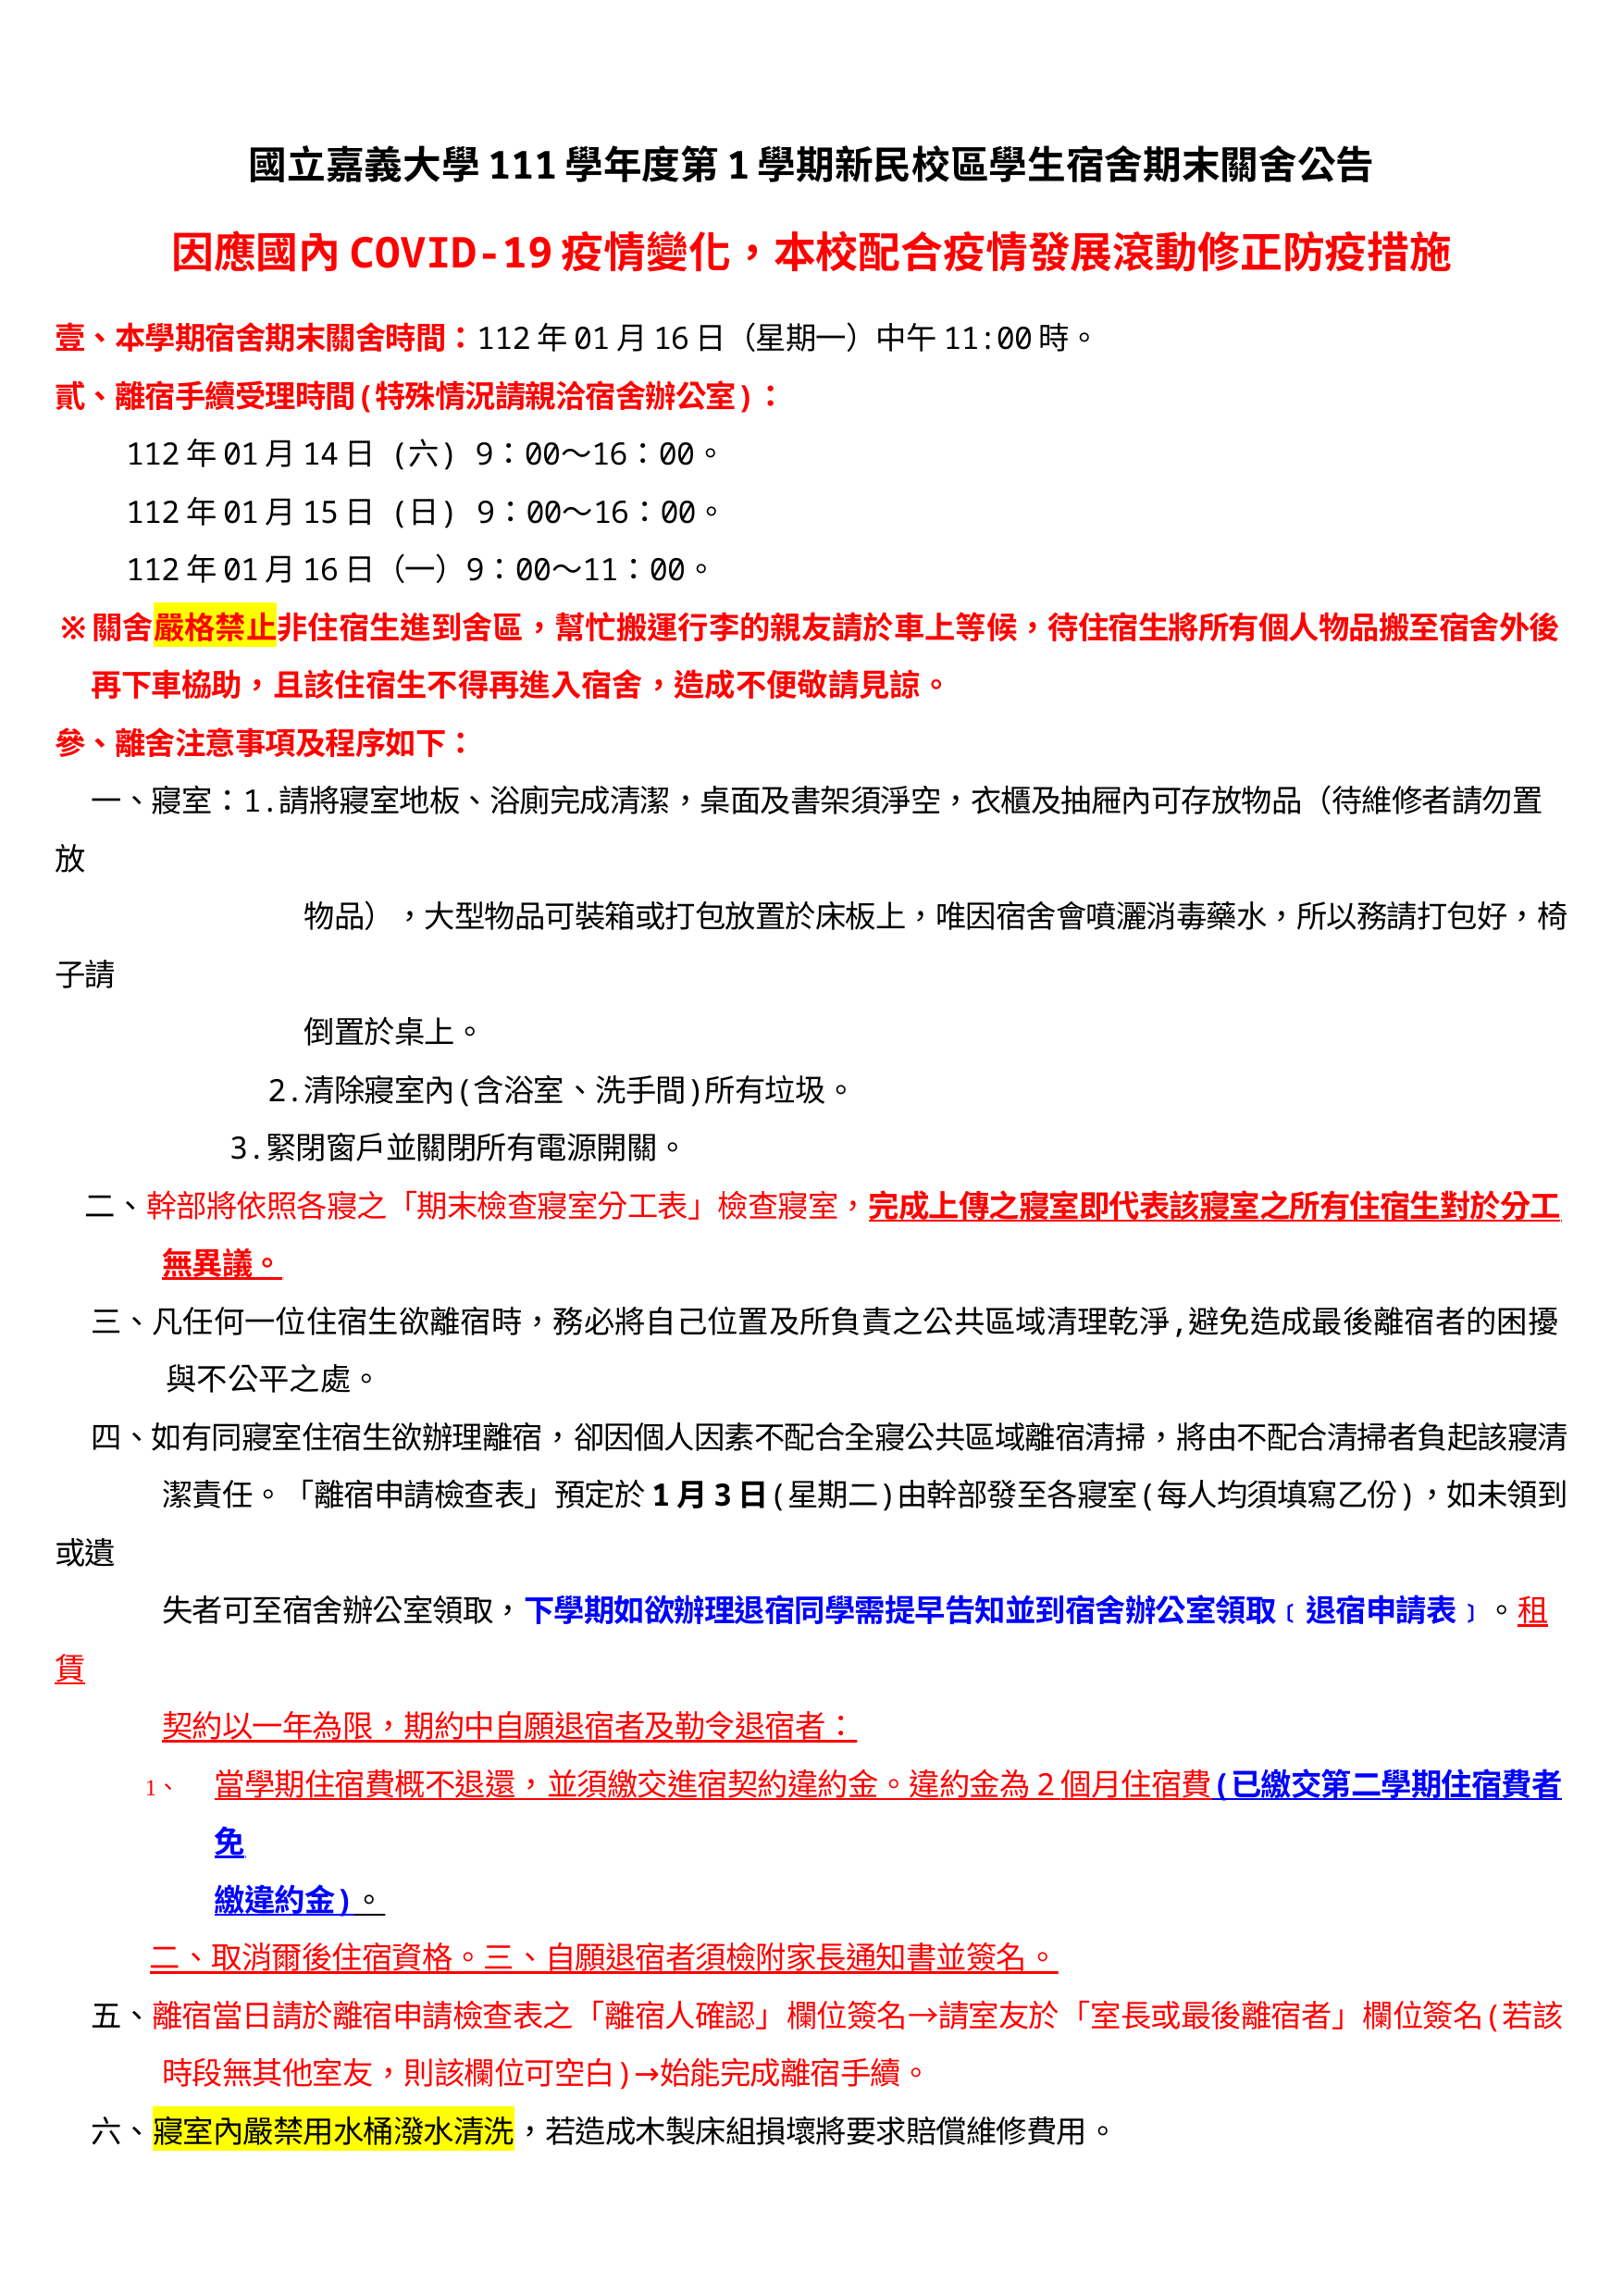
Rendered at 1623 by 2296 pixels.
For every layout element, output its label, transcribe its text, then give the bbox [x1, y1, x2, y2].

text ※關舍嚴格禁止非住宿生進到舍區，幫忙搬運行李的親友請於車上等候，待住宿生將所有個人物品搬至宿舍外後 [55, 587, 1568, 644]
text 潔責任。「離宿申請檢查表」預定於1月3日(星期二)由幹部發至各寢室(每人均須填寫乙份)，如未領到或遺 [55, 1454, 1568, 1570]
text 112年01月14日 (六) 9：00～16：00。 [55, 413, 1568, 471]
text 參、離舍注意事項及程序如下： [55, 702, 1568, 760]
text 貳、離宿手續受理時間(特殊情況請親洽宿舍辦公室)： [55, 355, 1568, 413]
text 112年01月16日（一）9：00～11：00。 [55, 528, 1568, 587]
text 無異議。 [55, 1222, 1568, 1281]
text 與不公平之處。 [55, 1338, 1568, 1396]
text 五、離宿當日請於離宿申請檢查表之「離宿人確認」欄位簽名→請室友於「室長或最後離宿者」欄位簽名(若該 [55, 1975, 1568, 2032]
text 契約以一年為限，期約中自願退宿者及勒令退宿者： [55, 1685, 1568, 1744]
text 國立嘉義大學111學年度第1學期新民校區學生宿舍期末關舍公告 [55, 124, 1568, 181]
text 二、幹部將依照各寢之「期末檢查寢室分工表」檢查寢室，完成上傳之寢室即代表該寢室之所有住宿生對於分工 [55, 1165, 1568, 1222]
text 三、凡任何一位住宿生欲離宿時，務必將自己位置及所負責之公共區域清理乾淨,避免造成最後離宿者的困擾 [55, 1281, 1568, 1338]
text 失者可至宿舍辦公室領取，下學期如欲辦理退宿同學需提早告知並到宿舍辦公室領取﹝退宿申請表﹞。租賃 [55, 1570, 1568, 1685]
text 六、寢室內嚴禁用水桶潑水清洗，若造成木製床組損壞將要求賠償維修費用。 [55, 2091, 1568, 2148]
text 繳違約金)。 [215, 1859, 1568, 1917]
text 物品），大型物品可裝箱或打包放置於床板上，唯因宿舍會噴灑消毒藥水，所以務請打包好，椅子請 [55, 875, 1568, 991]
text 倒置於桌上。 [55, 991, 1568, 1049]
text 再下車栛助，且該住宿生不得再進入宿舍，造成不便敬請見諒。 [55, 644, 1568, 702]
text 壹、本學期宿舍期末關舍時間：112年01月16日（星期一）中午11:00時。 [55, 297, 1568, 355]
text 二、取消爾後住宿資格。三、自願退宿者須檢附家長通知書並簽名。 [55, 1917, 1568, 1975]
text 四、如有同寢室住宿生欲辦理離宿，卻因個人因素不配合全寢公共區域離宿清掃，將由不配合清掃者負起該寢清 [55, 1396, 1568, 1454]
text 因應國內COVID-19疫情變化，本校配合疫情發展滾動修正防疫措施 [55, 181, 1568, 297]
text 112年01月15日 (日) 9：00～16：00。 [55, 471, 1568, 528]
text 一、寢室：1.請將寢室地板、浴廁完成清潔，桌面及書架須淨空，衣櫃及抽屜內可存放物品（待維修者請勿置放 [55, 760, 1568, 875]
text 2.清除寢室內(含浴室、洗手間)所有垃圾。 [55, 1049, 1568, 1107]
list 當學期住宿費概不退還，並須繳交進宿契約違約金。違約金為2個月住宿費(已繳交第二學期住宿費者免 [145, 1744, 1568, 1859]
text 時段無其他室友，則該欄位可空白)→始能完成離宿手續。 [55, 2032, 1568, 2091]
text 3.緊閉窗戶並關閉所有電源開關。 [55, 1107, 1568, 1165]
